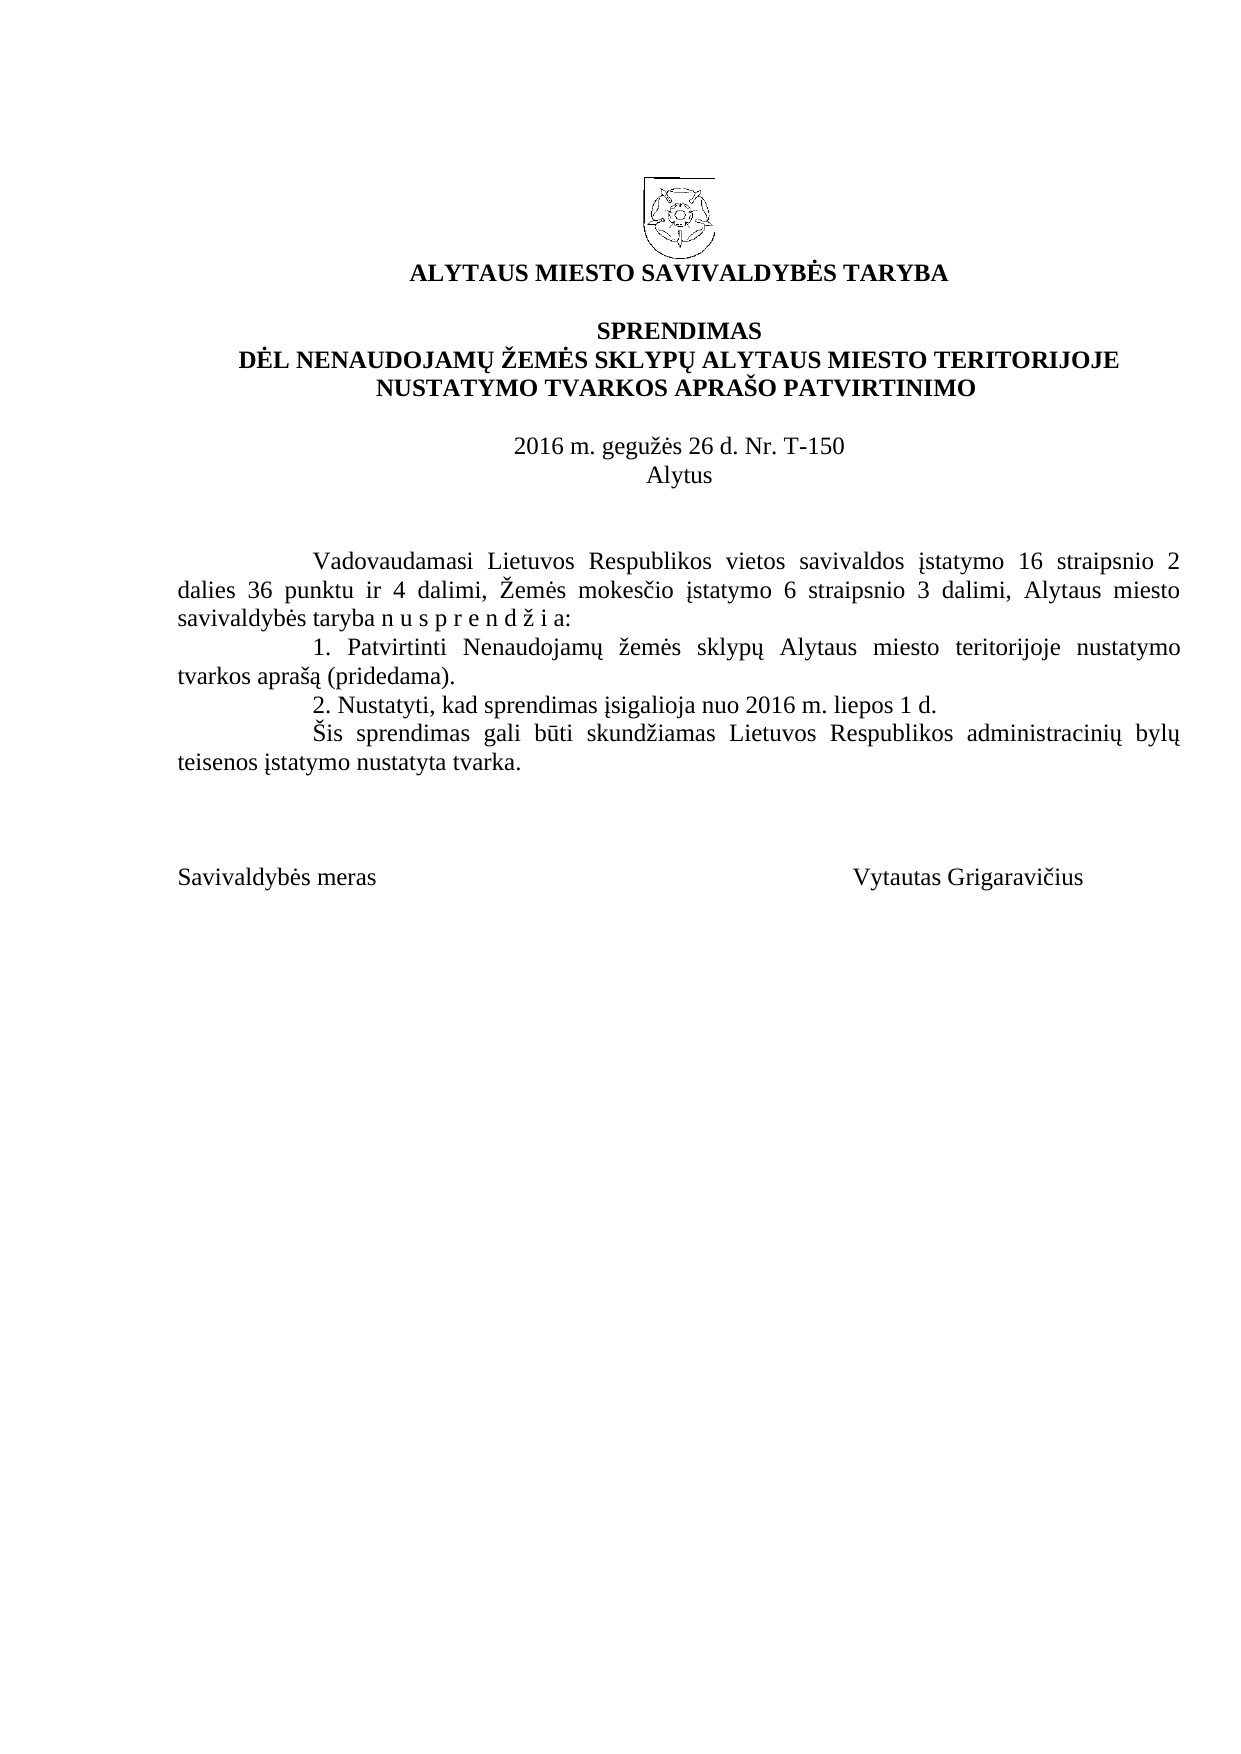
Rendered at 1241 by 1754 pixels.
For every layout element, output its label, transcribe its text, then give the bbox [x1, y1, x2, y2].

text Alytus [177, 460, 1181, 488]
text 2016 m. gegužės 26 d. Nr. T-150 [177, 431, 1181, 460]
text Šis sprendimas gali būti skundžiamas Lietuvos Respublikos administracinių bylų teisenos įstatymo nustatyta tvarka. [177, 718, 1181, 776]
text 2. Nustatyti, kad sprendimas įsigalioja nuo 2016 m. liepos 1 d. [177, 690, 1181, 718]
text 1. Patvirtinti Nenaudojamų žemės sklypų Alytaus miesto teritorijoje nustatymo tvarkos aprašą (pridedama). [177, 632, 1181, 690]
text Vadovaudamasi Lietuvos Respublikos vietos savivaldos įstatymo 16 straipsnio 2 dalies 36 punktu ir 4 dalimi, Žemės mokesčio įstatymo 6 straipsnio 3 dalimi, Alytaus miesto savivaldybės taryba n u s p r e n d ž i a: [177, 546, 1181, 632]
text ALYTAUS MIESTO SAVIVALDYBĖS TARYBA [177, 258, 1181, 287]
text SPRENDIMAS [177, 316, 1181, 345]
text DĖL NENAUDOJAMŲ ŽEMĖS SKLYPŲ ALYTAUS MIESTO TERITORIJOJE NUSTATYMO TVARKOS APRAŠO PATVIRTINIMO [177, 345, 1181, 402]
text Savivaldybės meras Vytautas Grigaravičius [177, 862, 1181, 891]
